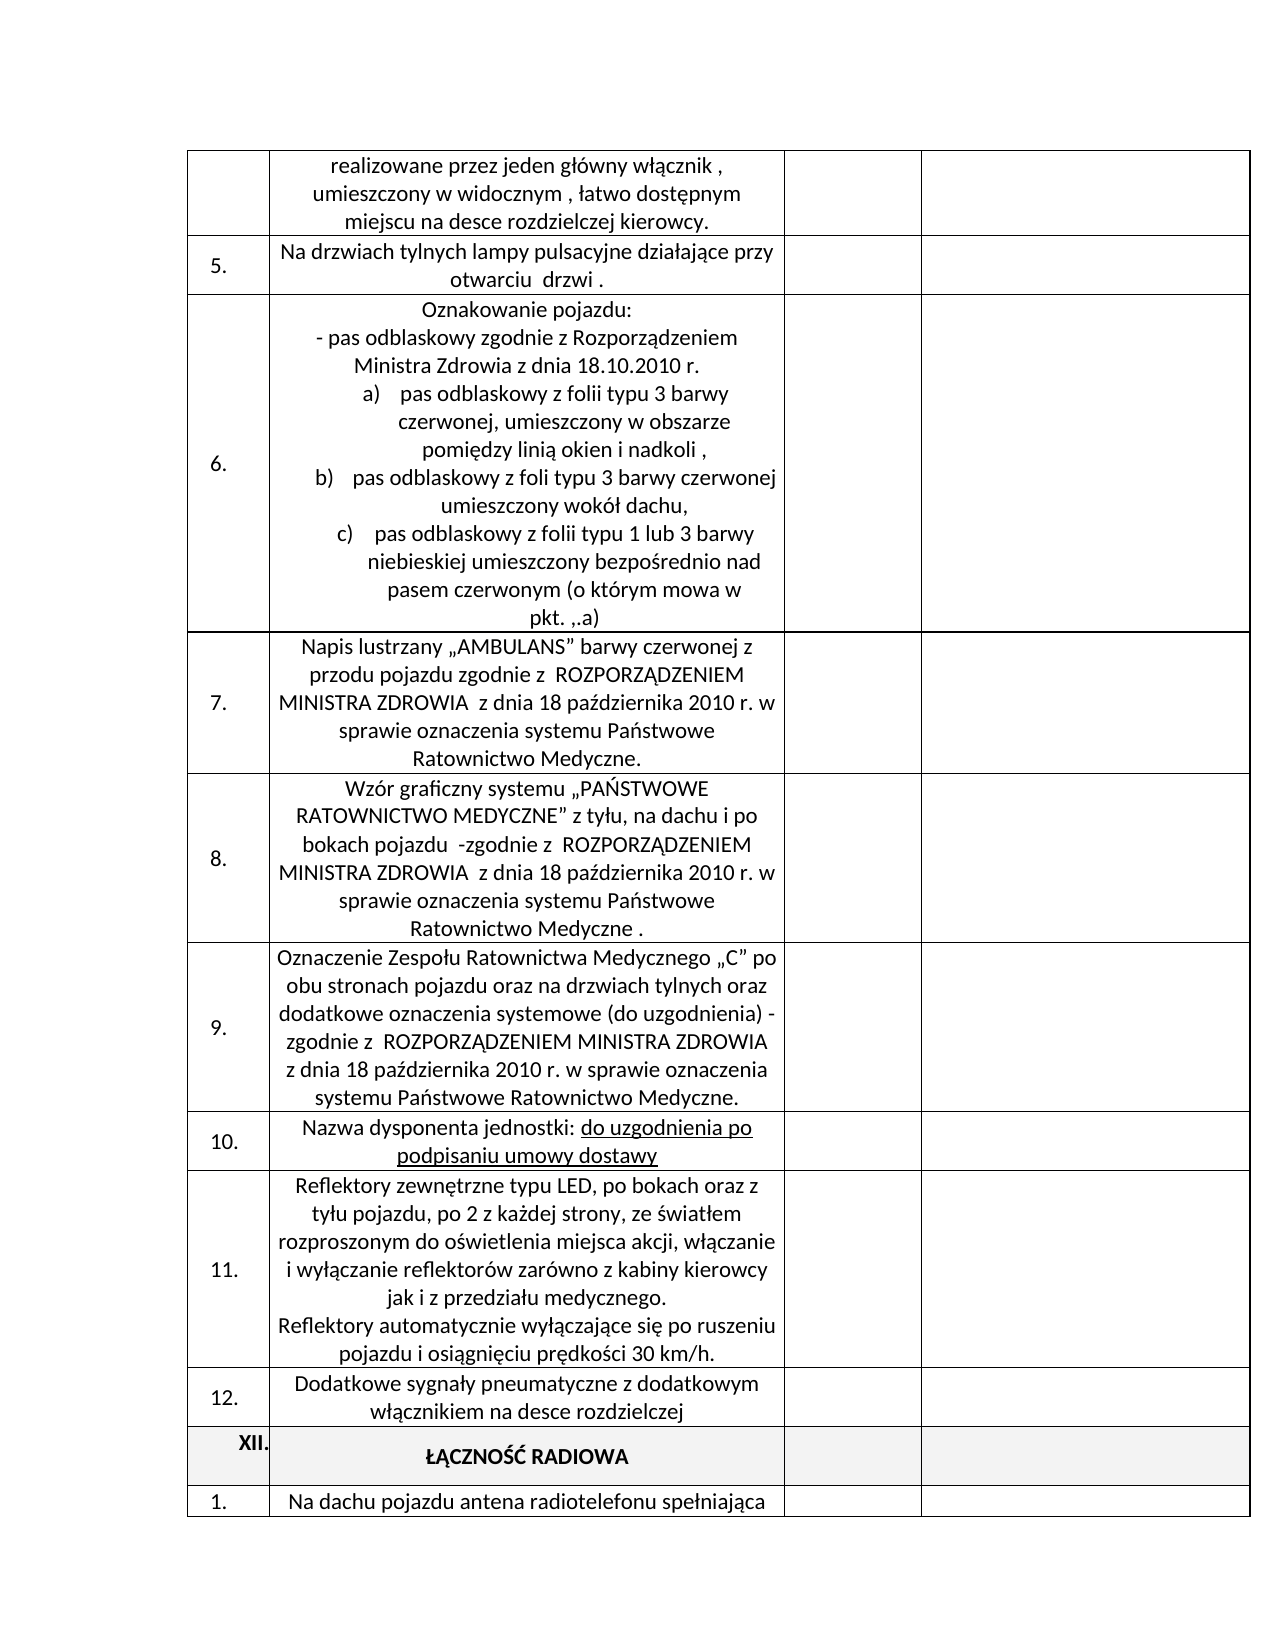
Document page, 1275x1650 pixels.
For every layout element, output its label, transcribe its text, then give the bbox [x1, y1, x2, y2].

table_cell [922, 1486, 1249, 1516]
table_cell [785, 151, 921, 235]
table_cell realizowane przez jeden główny włącznik , umieszczony w widocznym , łatwo dostępnym miejscu na desce rozdzielczej kierowcy. [270, 151, 784, 235]
table_cell Oznakowanie pojazdu: - pas odblaskowy zgodnie z Rozporządzeniem Ministra Zdrowia z dnia 18.10.2010 r. pas odblaskowy z folii typu 3 barwy czerwonej, umieszczony w obszarze pomiędzy linią okien i nadkoli , pas odblaskowy z foli typu 3 barwy czerwonej umieszczony wokół dachu, pas odblaskowy z folii typu 1 lub 3 barwy niebieskiej umieszczony bezpośrednio nad pasem czerwonym (o którym mowa w pkt. ,.a) [270, 295, 784, 631]
table_cell Oznaczenie Zespołu Ratownictwa Medycznego „C” po obu stronach pojazdu oraz na drzwiach tylnych oraz dodatkowe oznaczenia systemowe (do uzgodnienia) - zgodnie z ROZPORZĄDZENIEM MINISTRA ZDROWIA z dnia 18 października 2010 r. w sprawie oznaczenia systemu Państwowe Ratownictwo Medyczne. [270, 943, 784, 1111]
table_cell [188, 774, 269, 942]
table_cell Na dachu pojazdu antena radiotelefonu spełniająca [270, 1486, 784, 1516]
table_cell [922, 295, 1249, 631]
table_cell [188, 236, 269, 294]
table_cell [188, 1112, 269, 1170]
table_cell [188, 1171, 269, 1367]
table_cell [785, 943, 921, 1111]
table_cell [188, 1368, 269, 1426]
table_cell [922, 943, 1249, 1111]
table_cell [785, 633, 921, 773]
table_cell Na drzwiach tylnych lampy pulsacyjne działające przy otwarciu drzwi . [270, 236, 784, 294]
table_cell [188, 295, 269, 631]
table_cell ŁĄCZNOŚĆ RADIOWA [270, 1427, 784, 1485]
table_cell [188, 1427, 269, 1485]
table_cell [922, 151, 1249, 235]
table_cell [188, 943, 269, 1111]
table_cell Reflektory zewnętrzne typu LED, po bokach oraz z tyłu pojazdu, po 2 z każdej strony, ze światłem rozproszonym do oświetlenia miejsca akcji, włączanie i wyłączanie reflektorów zarówno z kabiny kierowcy jak i z przedziału medycznego. Reflektory automatycznie wyłączające się po ruszeniu pojazdu i osiągnięciu prędkości 30 km/h. [270, 1171, 784, 1367]
table_cell [785, 1486, 921, 1516]
table_cell [785, 236, 921, 294]
table_cell [922, 1427, 1249, 1485]
table_cell [188, 151, 269, 235]
table_cell Napis lustrzany „AMBULANS” barwy czerwonej z przodu pojazdu zgodnie z ROZPORZĄDZENIEM MINISTRA ZDROWIA z dnia 18 października 2010 r. w sprawie oznaczenia systemu Państwowe Ratownictwo Medyczne. [270, 633, 784, 773]
table_cell [922, 1171, 1249, 1367]
table_cell Wzór graficzny systemu „PAŃSTWOWE RATOWNICTWO MEDYCZNE” z tyłu, na dachu i po bokach pojazdu -zgodnie z ROZPORZĄDZENIEM MINISTRA ZDROWIA z dnia 18 października 2010 r. w sprawie oznaczenia systemu Państwowe Ratownictwo Medyczne . [270, 774, 784, 942]
table_cell [922, 774, 1249, 942]
table_cell [922, 633, 1249, 773]
table_cell [785, 1112, 921, 1170]
table_cell [922, 1112, 1249, 1170]
table_cell Nazwa dysponenta jednostki: do uzgodnienia po podpisaniu umowy dostawy [270, 1112, 784, 1170]
table_cell [188, 1486, 269, 1516]
table_cell [785, 1368, 921, 1426]
table_cell Dodatkowe sygnały pneumatyczne z dodatkowym włącznikiem na desce rozdzielczej [270, 1368, 784, 1426]
table_cell [922, 1368, 1249, 1426]
table_cell [785, 295, 921, 631]
table_cell [785, 1171, 921, 1367]
table_cell [785, 1427, 921, 1485]
table_cell [188, 633, 269, 773]
table_cell [922, 236, 1249, 294]
table_cell [785, 774, 921, 942]
